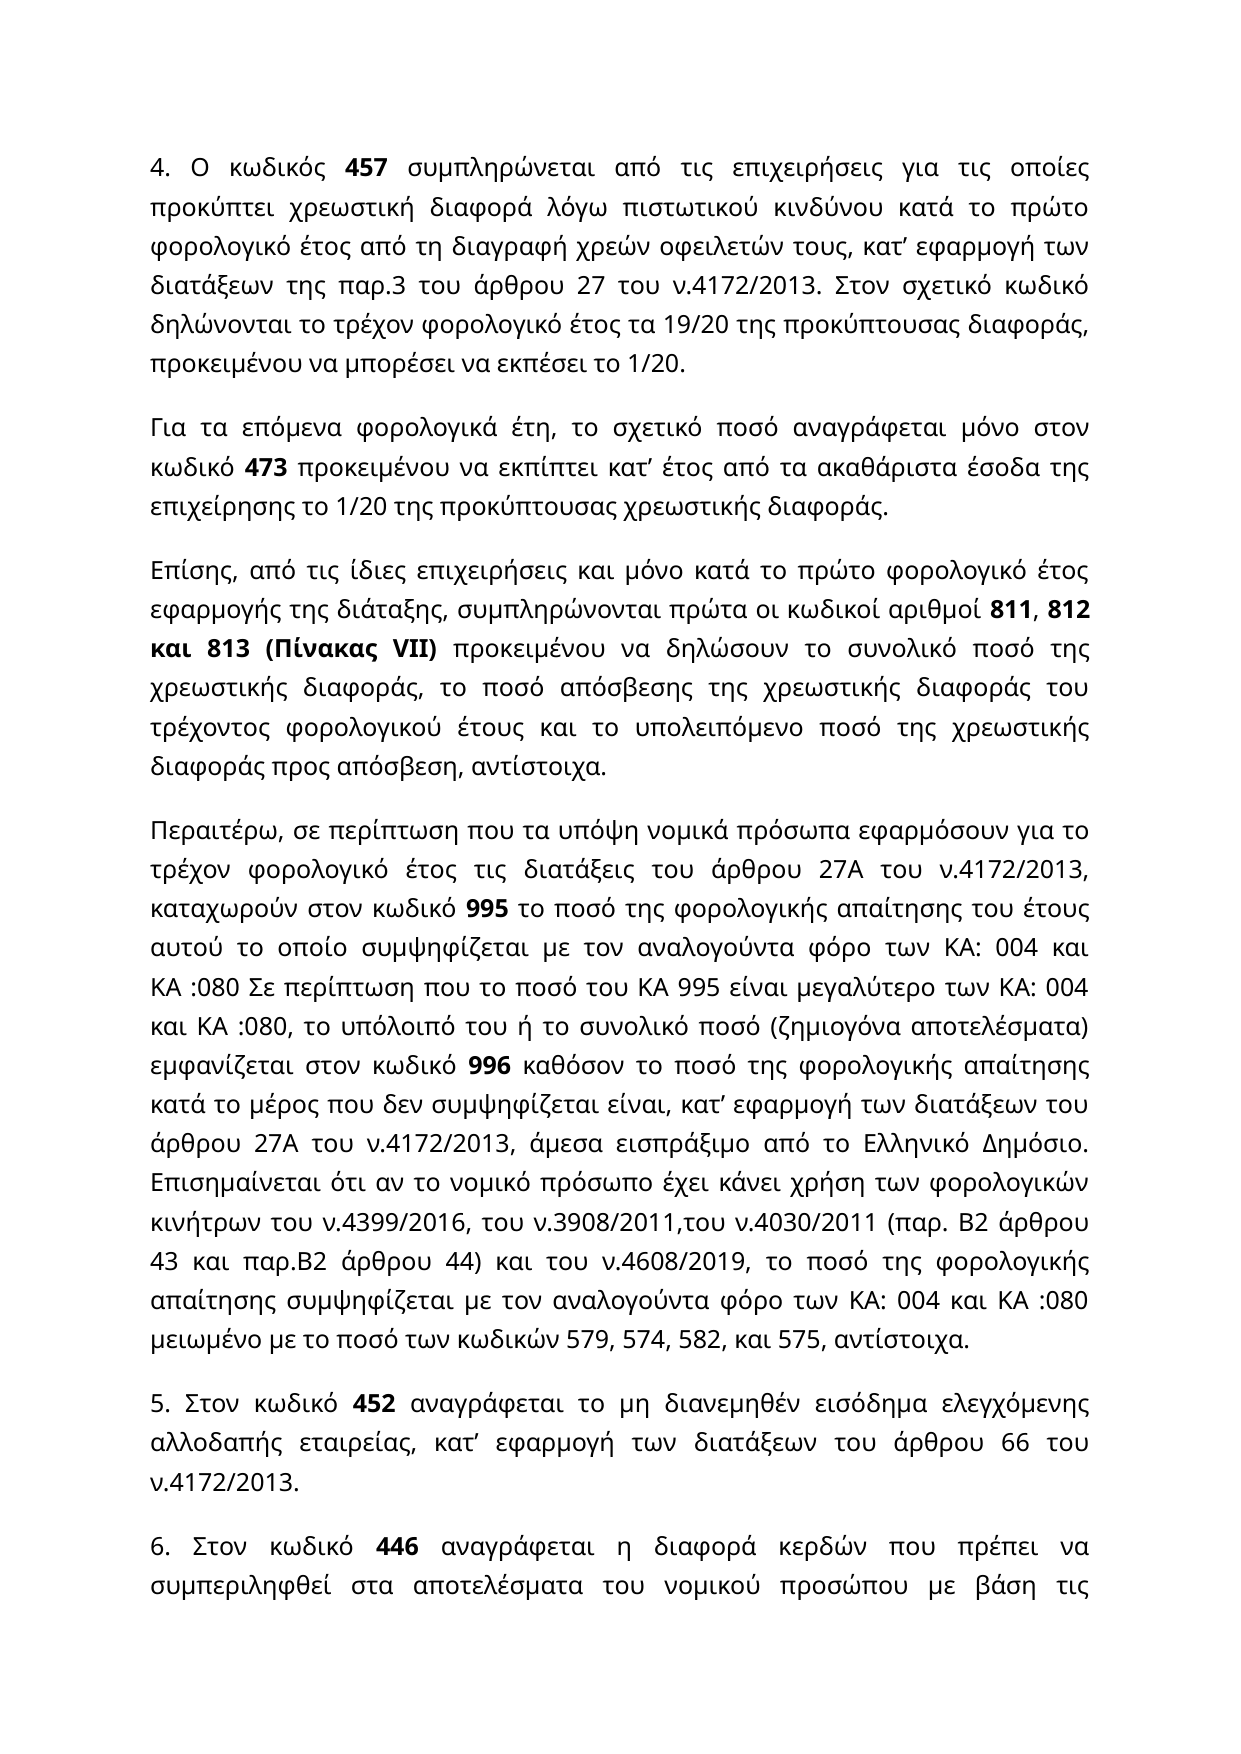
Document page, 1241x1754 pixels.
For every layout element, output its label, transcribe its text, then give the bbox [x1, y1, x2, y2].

text Περαιτέρω, σε περίπτωση που τα υπόψη νομικά πρόσωπα εφαρμόσουν για το τρέχον φορολογικό έτος τις διατάξεις του άρθρου 27Α του ν.4172/2013, καταχωρούν στον κωδικό 995 το ποσό της φορολογικής απαίτησης του έτους αυτού το οποίο συμψηφίζεται με τον αναλογούντα φόρο των KA: 004 και ΚΑ :080 Σε περίπτωση που το ποσό του ΚΑ 995 είναι μεγαλύτερο των KA: 004 και ΚΑ :080, το υπόλοιπό του ή το συνολικό ποσό (ζημιογόνα αποτελέσματα) εμφανίζεται στον κωδικό 996 καθόσον το ποσό της φορολογικής απαίτησης κατά το μέρος που δεν συμψηφίζεται είναι, κατ’ εφαρμογή των διατάξεων του άρθρου 27Α του ν.4172/2013, άμεσα εισπράξιμο από το Ελληνικό Δημόσιο. Επισημαίνεται ότι αν το νομικό πρόσωπο έχει κάνει χρήση των φορολογικών κινήτρων του ν.4399/2016, του ν.3908/2011,του ν.4030/2011 (παρ. Β2 άρθρου 43 και παρ.Β2 άρθρου 44) και του ν.4608/2019, το ποσό της φορολογικής απαίτησης συμψηφίζεται με τον αναλογούντα φόρο των KA: 004 και ΚΑ :080 μειωμένο με το ποσό των κωδικών 579, 574, 582, και 575, αντίστοιχα. [150, 812, 1090, 1356]
text Επίσης, από τις ίδιες επιχειρήσεις και μόνο κατά το πρώτο φορολογικό έτος εφαρμογής της διάταξης, συμπληρώνονται πρώτα οι κωδικοί αριθμοί 811, 812 και 813 (Πίνακας VIΙ) προκειμένου να δηλώσουν το συνολικό ποσό της χρεωστικής διαφοράς, το ποσό απόσβεσης της χρεωστικής διαφοράς του τρέχοντος φορολογικού έτους και το υπολειπόμενο ποσό της χρεωστικής διαφοράς προς απόσβεση, αντίστοιχα. [150, 552, 1090, 782]
text Για τα επόμενα φορολογικά έτη, το σχετικό ποσό αναγράφεται μόνο στον κωδικό 473 προκειμένου να εκπίπτει κατ’ έτος από τα ακαθάριστα έσοδα της επιχείρησης το 1/20 της προκύπτουσας χρεωστικής διαφοράς. [150, 410, 1090, 522]
text 4. Ο κωδικός 457 συμπληρώνεται από τις επιχειρήσεις για τις οποίες προκύπτει χρεωστική διαφορά λόγω πιστωτικού κινδύνου κατά το πρώτο φορολογικό έτος από τη διαγραφή χρεών οφειλετών τους, κατ’ εφαρμογή των διατάξεων της παρ.3 του άρθρου 27 του ν.4172/2013. Στον σχετικό κωδικό δηλώνονται το τρέχον φορολογικό έτος τα 19/20 της προκύπτουσας διαφοράς, προκειμένου να μπορέσει να εκπέσει το 1/20. [150, 150, 1090, 380]
text 6. Στον κωδικό 446 αναγράφεται η διαφορά κερδών που πρέπει να συμπεριληφθεί στα αποτελέσματα του νομικού προσώπου με βάση τις [150, 1528, 1090, 1602]
text 5. Στον κωδικό 452 αναγράφεται το μη διανεμηθέν εισόδημα ελεγχόμενης αλλοδαπής εταιρείας, κατ’ εφαρμογή των διατάξεων του άρθρου 66 του ν.4172/2013. [150, 1386, 1090, 1498]
